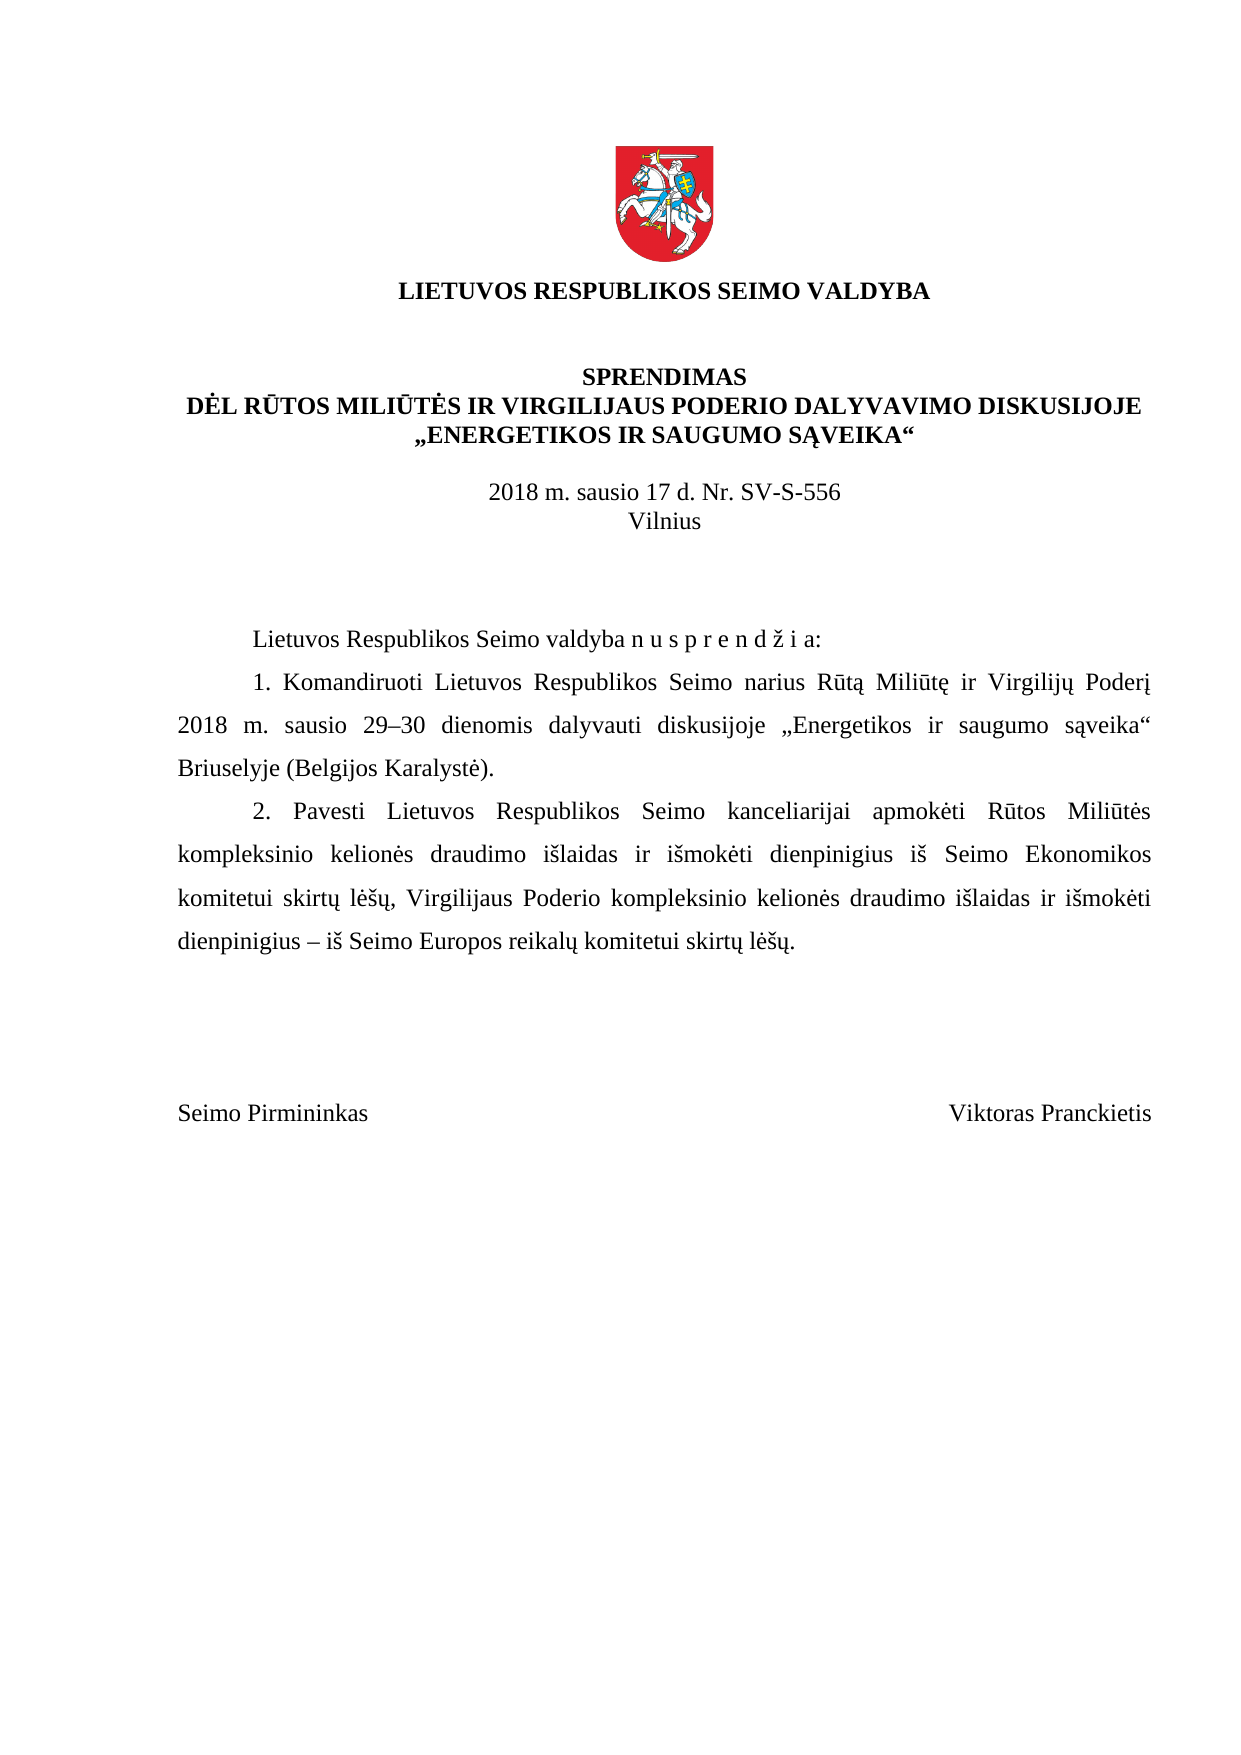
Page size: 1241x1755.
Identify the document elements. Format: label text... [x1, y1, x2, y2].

text Vilnius [177, 506, 1152, 535]
text 2. Pavesti Lietuvos Respublikos Seimo kanceliarijai apmokėti Rūtos Miliūtės kompleksinio kelionės draudimo išlaidas ir išmokėti dienpinigius iš Seimo Ekonomikos komitetui skirtų lėšų, Virgilijaus Poderio kompleksinio kelionės draudimo išlaidas ir išmokėti dienpinigius – iš Seimo Europos reikalų komitetui skirtų lėšų. [177, 796, 1152, 954]
text 1. Komandiruoti Lietuvos Respublikos Seimo narius Rūtą Miliūtę ir Virgilijų Poderį 2018 m. sausio 29–30 dienomis dalyvauti diskusijoje „Energetikos ir saugumo sąveika“ Briuselyje (Belgijos Karalystė). [177, 667, 1152, 782]
text DĖL RŪTOS MILIŪTĖS IR VIRGILIJAUS PODERIO DALYVAVIMO DISKUSIJOJE „ENERGETIkOs ir SAUGUMO Sąveika“ [177, 391, 1152, 448]
text Lietuvos Respublikos Seimo valdyba nusprendžia: [177, 624, 1152, 653]
text 2018 m. sausio 17 d. Nr. SV-S-556 [177, 477, 1152, 506]
text SPRENDIMAS [177, 362, 1152, 391]
text Seimo Pirmininkas Viktoras Pranckietis [177, 1098, 1152, 1127]
text LIETUVOS RESPUBLIKOS SEIMO VALDYBA [177, 276, 1152, 305]
